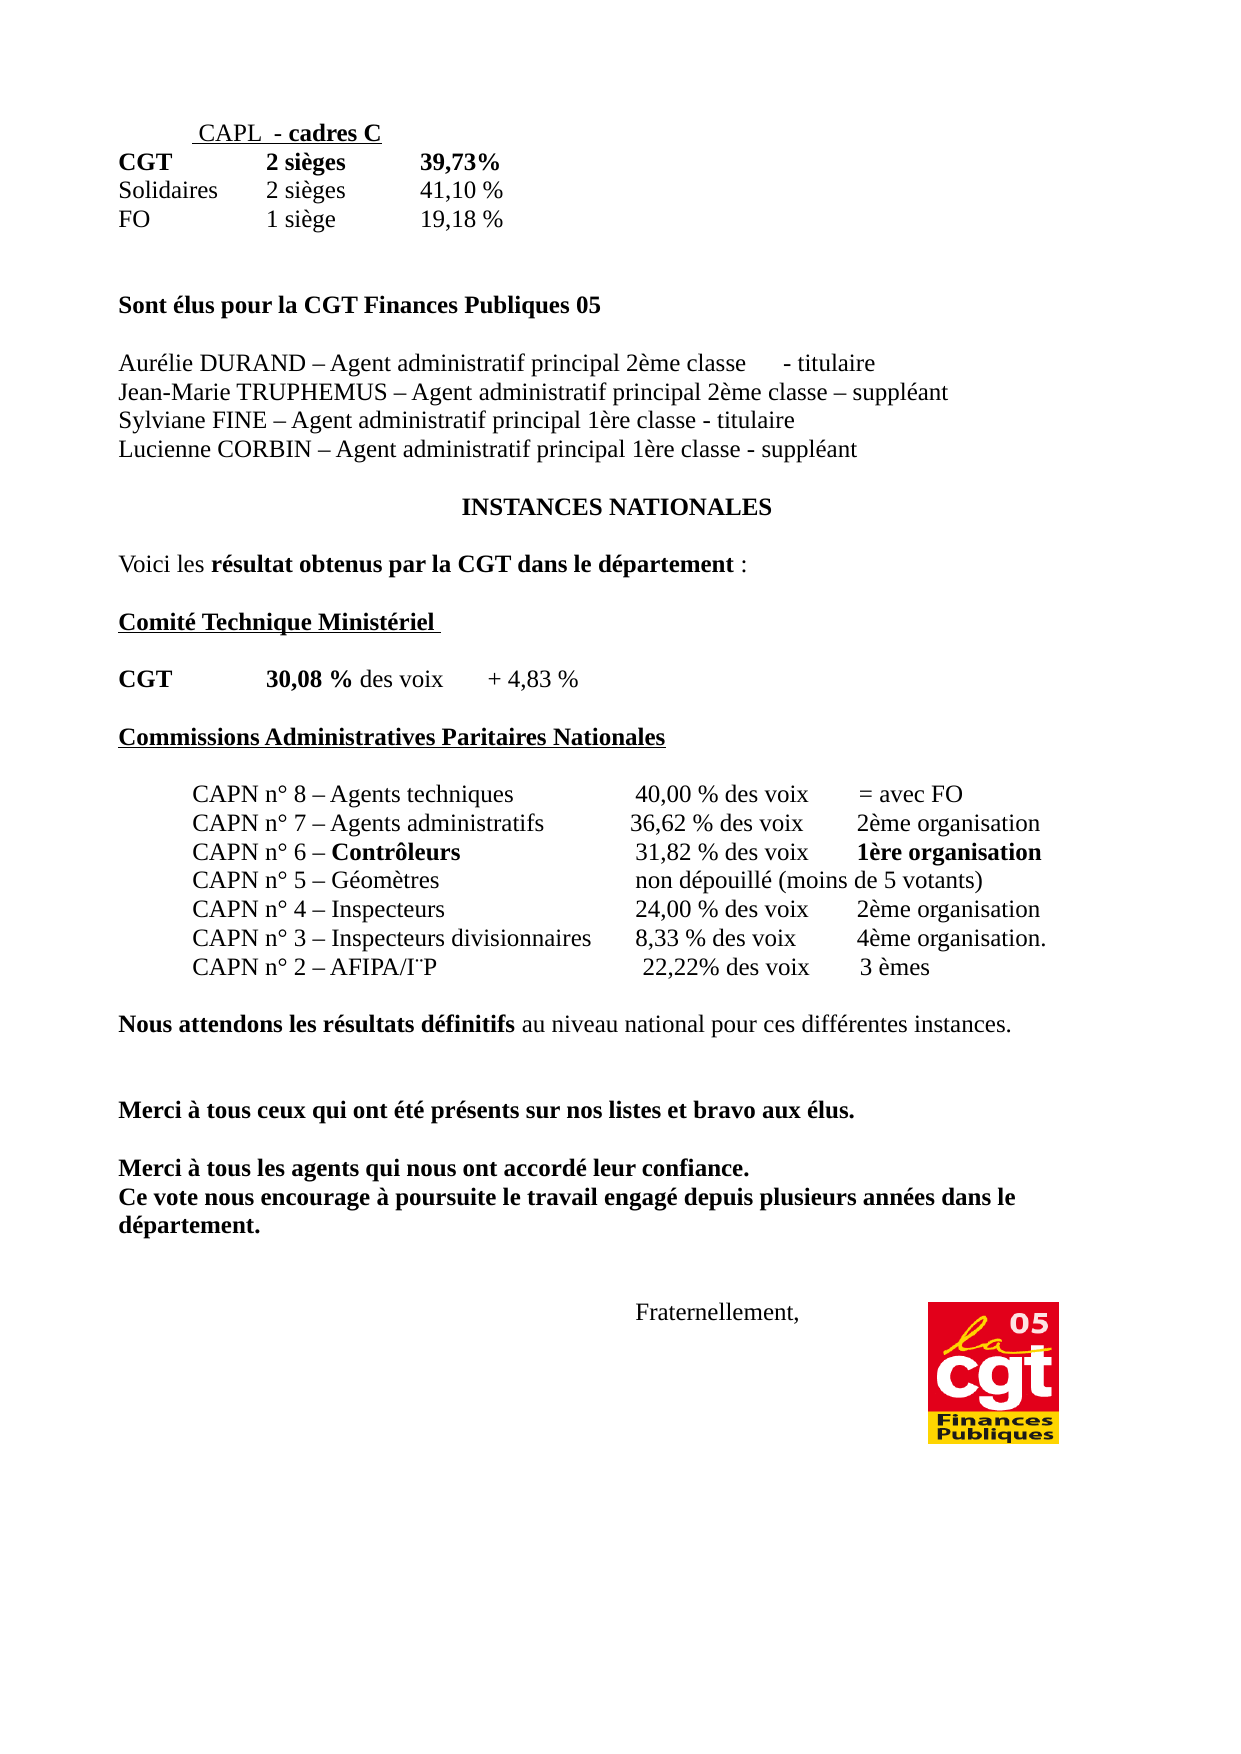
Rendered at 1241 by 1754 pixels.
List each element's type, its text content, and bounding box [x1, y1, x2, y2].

text FO 1 siège 19,18 % [118, 204, 1122, 262]
picture [928, 1302, 1059, 1444]
text Merci à tous ceux qui ont été présents sur nos listes et bravo aux élus. [118, 1067, 1122, 1124]
text CAPN n° 6 – Contrôleurs 31,82 % des voix 1ère organisation [118, 837, 1122, 866]
text Fraternellement, [118, 1297, 1122, 1326]
text CAPN n° 4 – Inspecteurs 24,00 % des voix 2ème organisation [118, 894, 1122, 923]
text Comité Technique Ministériel CGT 30,08 % des voix + 4,83 % [118, 607, 1122, 693]
text Lucienne CORBIN – Agent administratif principal 1ère classe - suppléant [118, 434, 1122, 463]
text CAPN n° 3 – Inspecteurs divisionnaires 8,33 % des voix 4ème organisation. [118, 923, 1122, 952]
text CAPL - cadres C CGT 2 sièges 39,73% Solidaires 2 sièges 41,10 % [118, 118, 1122, 204]
text Commissions Administratives Paritaires Nationales [118, 722, 1122, 751]
text Ce vote nous encourage à poursuite le travail engagé depuis plusieurs années dans le département. [118, 1182, 1122, 1239]
text Voici les résultat obtenus par la CGT dans le département : [118, 549, 1122, 578]
text Merci à tous les agents qui nous ont accordé leur confiance. [118, 1153, 1122, 1182]
text CAPN n° 2 – AFIPA/I¨P 22,22% des voix 3 èmes [118, 952, 1122, 981]
text Nous attendons les résultats définitifs au niveau national pour ces différentes instances. [118, 1009, 1122, 1038]
text Sylviane FINE – Agent administratif principal 1ère classe - titulaire [118, 406, 1122, 434]
text Sont élus pour la CGT Finances Publiques 05 Aurélie DURAND – Agent administratif principal 2ème classe - titulaire Jean-Marie TRUPHEMUS – Agent administratif principal 2ème classe – suppléant [118, 291, 1122, 406]
text INSTANCES NATIONALES [118, 492, 1122, 521]
text CAPN n° 5 – Géomètres non dépouillé (moins de 5 votants) [118, 866, 1122, 894]
text CAPN n° 7 – Agents administratifs 36,62 % des voix 2ème organisation [118, 808, 1122, 837]
text CAPN n° 8 – Agents techniques 40,00 % des voix = avec FO [118, 779, 1122, 808]
